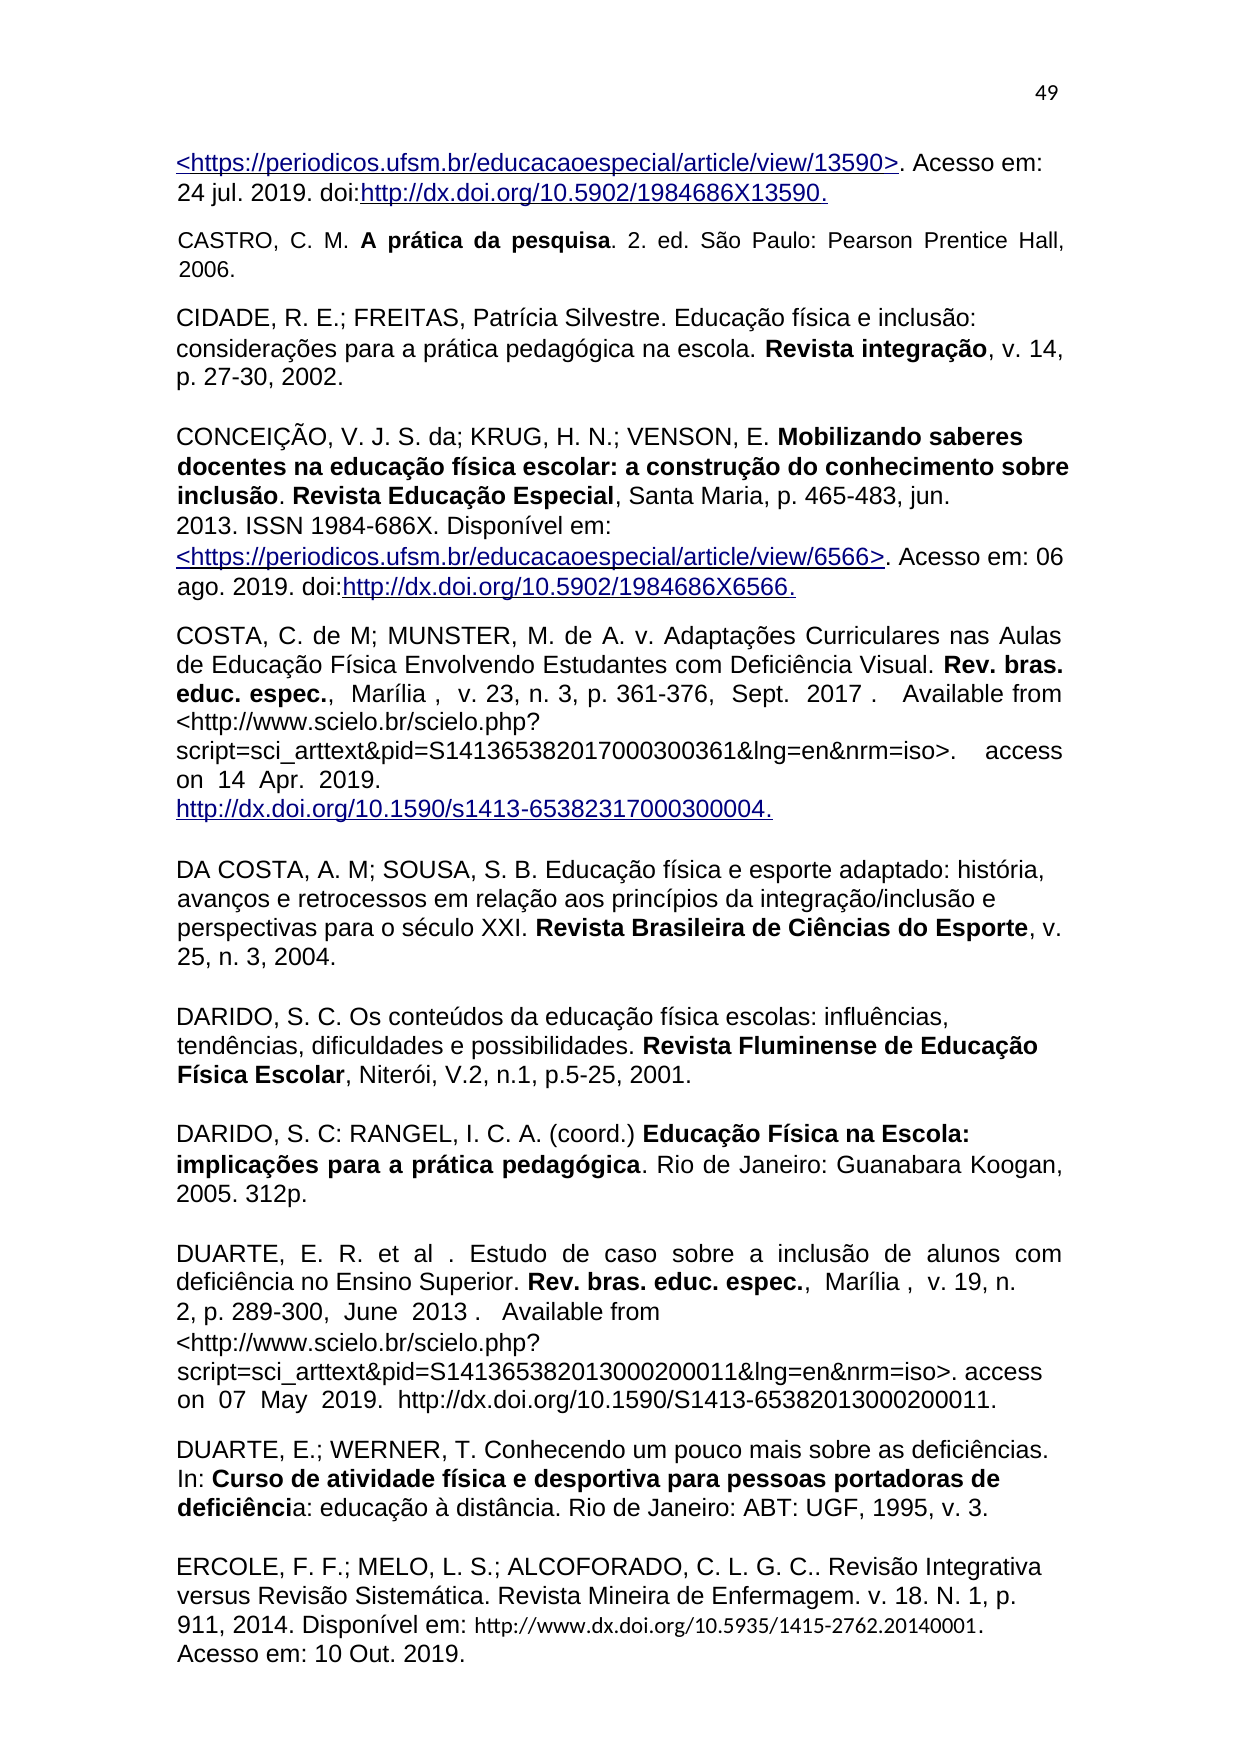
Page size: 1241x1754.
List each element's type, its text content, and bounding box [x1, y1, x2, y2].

text http://dx.doi.org/10.1590/s1413-65382317000300004. [176, 794, 1066, 823]
text DARIDO, S. C: RANGEL, I. C. A. (coord.) Educação Física na Escola: [176, 1119, 1064, 1148]
text implicações para a prática pedagógica. Rio de Janeiro: Guanabara Koogan, 2005. 312p. [176, 1150, 1064, 1208]
text <https://periodicos.ufsm.br/educacaoespecial/article/view/13590>. Acesso em: 24 jul. 2019. doi:http://dx.doi.org/10.5902/1984686X13590. [176, 148, 1066, 206]
text considerações para a prática pedagógica na escola. Revista integração, v. 14, p. 27-30, 2002. [176, 334, 1064, 391]
text DARIDO, S. C. Os conteúdos da educação física escolas: influências, tendências, dificuldades e possibilidades. Revista Fluminense de Educação Física Escolar, Niterói, V.2, n.1, p.5-25, 2001. [176, 1002, 1063, 1088]
text DUARTE, E.; WERNER, T. Conhecendo um pouco mais sobre as deficiências. In: Curso de atividade física e desportiva para pessoas portadoras de deficiência: educação à distância. Rio de Janeiro: ABT: UGF, 1995, v. 3. [176, 1434, 1063, 1521]
text <http://www.scielo.br/scielo.php?script=sci_arttext&pid=S141365382013000200011&lng=en&nrm=iso>. access on 07 May 2019. http://dx.doi.org/10.1590/S1413-65382013000200011. [176, 1328, 1063, 1414]
text ERCOLE, F. F.; MELO, L. S.; ALCOFORADO, C. L. G. C.. Revisão Integrativa versus Revisão Sistemática. Revista Mineira de Enfermagem. v. 18. N. 1, p. 911, 2014. Disponível em: http://www.dx.doi.org/10.5935/1415-2762.20140001. Acesso em: 10 Out. 2019. [176, 1552, 1063, 1668]
text DA COSTA, A. M; SOUSA, S. B. Educação física e esporte adaptado: história, avanços e retrocessos em relação aos princípios da integração/inclusão e perspectivas para o século XXI. Revista Brasileira de Ciências do Esporte, v. 25, n. 3, 2004. [176, 855, 1063, 971]
text COSTA, C. de M; MUNSTER, M. de A. v. Adaptações Curriculares nas Aulas de Educação Física Envolvendo Estudantes com Deficiência Visual. Rev. bras. educ. espec., Marília , v. 23, n. 3, p. 361-376, Sept. 2017 . Available from <http://www.scielo.br/scielo.php?script=sci_arttext&pid=S141365382017000300361&lng=en&nrm=iso>. access on 14 Apr. 2019. [176, 621, 1064, 793]
text 2013. ISSN 1984-686X. Disponível em: [176, 511, 1064, 540]
text DUARTE, E. R. et al . Estudo de caso sobre a inclusão de alunos com deficiência no Ensino Superior. Rev. bras. educ. espec., Marília , v. 19, n. [176, 1239, 1064, 1296]
text CONCEIÇÃO, V. J. S. da; KRUG, H. N.; VENSON, E. Mobilizando saberes docentes na educação física escolar: a construção do conhecimento sobre inclusão. Revista Educação Especial, Santa Maria, p. 465-483, jun. [176, 422, 1070, 510]
text <https://periodicos.ufsm.br/educacaoespecial/article/view/6566>. Acesso em: 06 ago. 2019. doi:http://dx.doi.org/10.5902/1984686X6566. [176, 542, 1066, 601]
text 2, p. 289-300, June 2013 . Available from [176, 1297, 1064, 1325]
text CASTRO, C. M. A prática da pesquisa. 2. ed. São Paulo: Pearson Prentice Hall, 2006. [177, 227, 1064, 282]
text CIDADE, R. E.; FREITAS, Patrícia Silvestre. Educação física e inclusão: [176, 303, 1064, 331]
